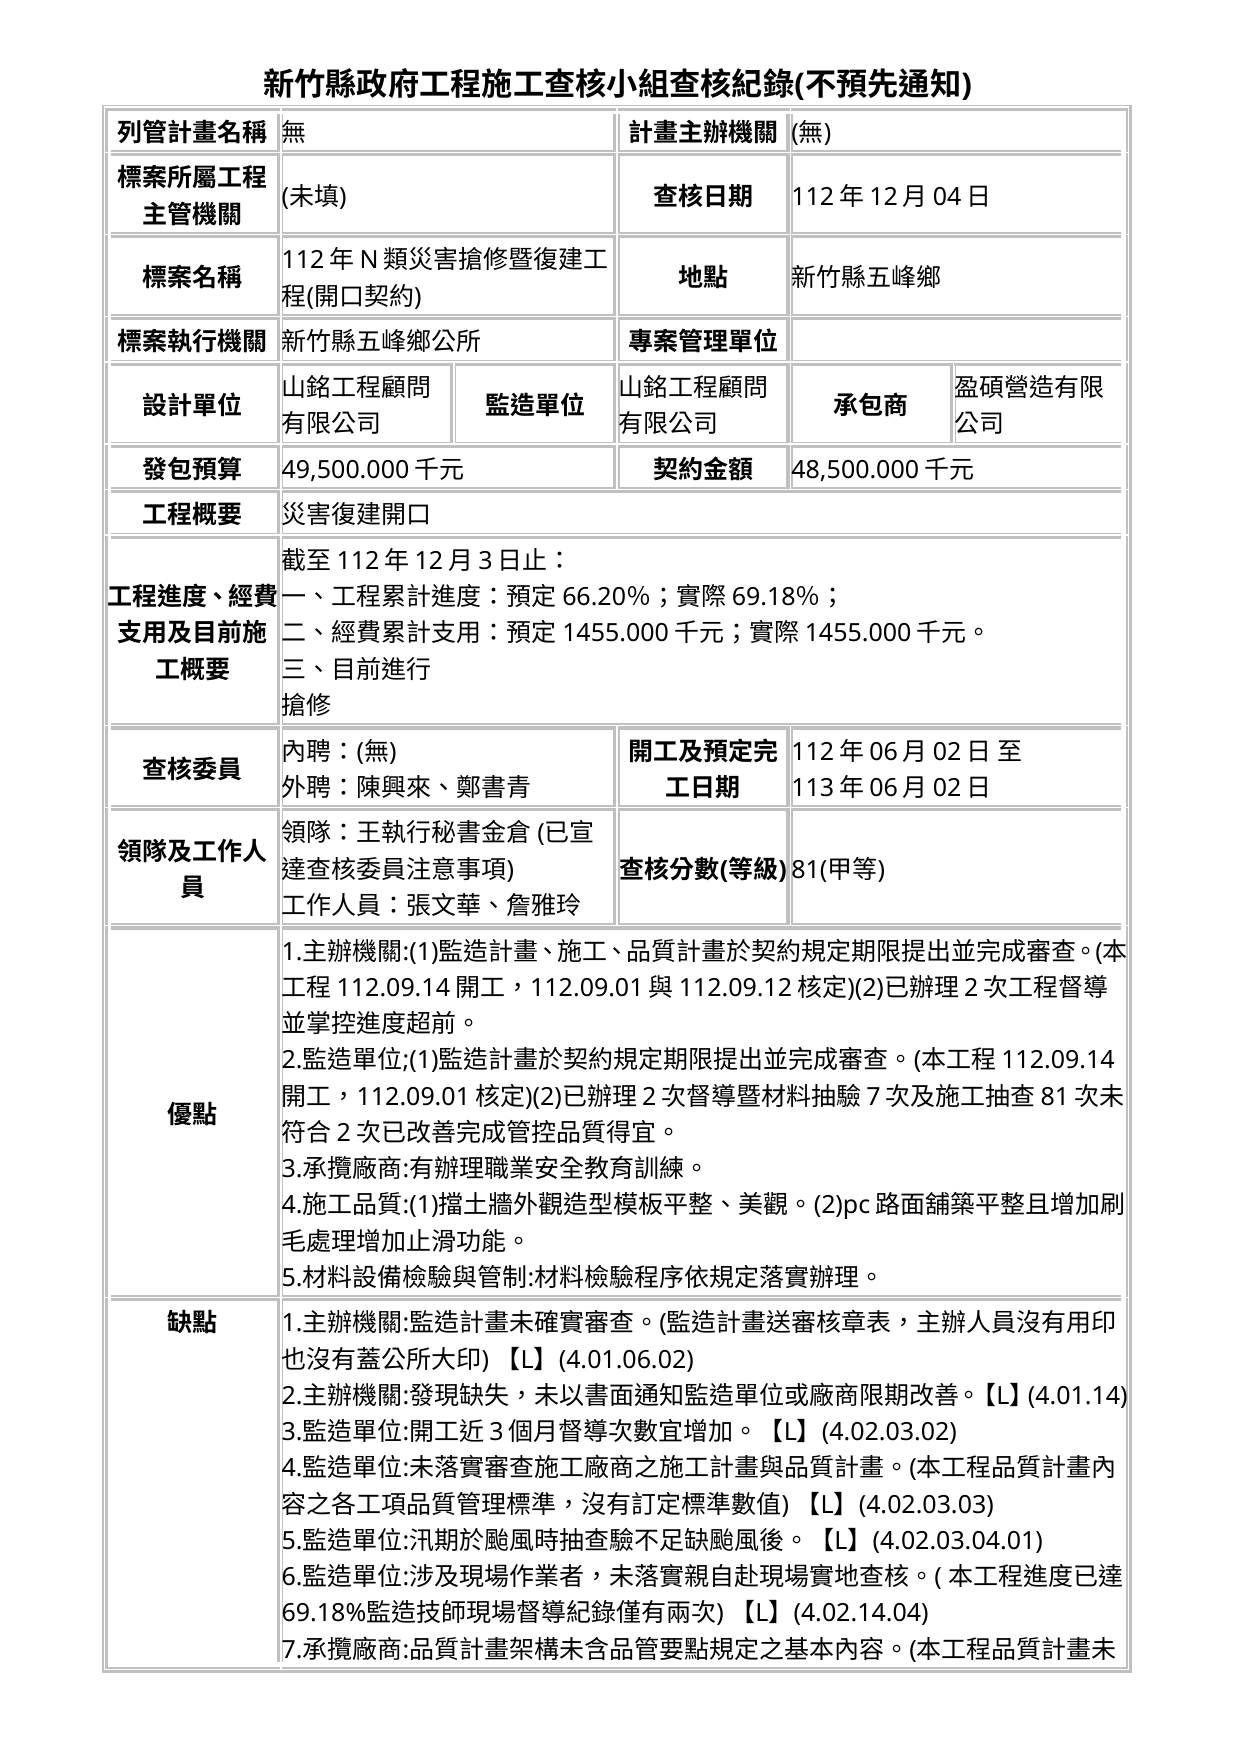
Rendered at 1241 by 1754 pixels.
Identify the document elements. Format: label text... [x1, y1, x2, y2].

table_cell 開工及預定完工日期 [620, 730, 786, 805]
table_cell 工程概要 [105, 487, 280, 533]
table_header 計畫主辦機關 [616, 106, 789, 150]
table_cell 1.主辦機關:(1)監造計畫、施工、品質計畫於契約規定期限提出並完成審查。(本工程112.09.14開工，112.09.01與112.09.12核定)(2)已辦理2次工程督導並掌控進度超前。 2.監造單位;(1)監造計畫於契約規定期限提出並完成審查。(本工程112.09.14開工，112.09.01核定)(2)已辦理2次督導暨材料抽驗7次及施工抽查81次未符合2次已改善完成管控品質得宜。 3.承攬廠商:有辦理職業安全教育訓練。 4.施工品質:(1)擋土牆外觀造型模板平整、美觀。(2)pc路面舖築平整且增加刷毛處理增加止滑功能。 5.材料設備檢驗與管制:材料檢驗程序依規定落實辦理。 [280, 923, 1129, 1295]
table_cell 內聘：(無) 外聘：陳興來、鄭書青 [283, 730, 613, 805]
table_cell 災害復建開口 [280, 487, 1129, 533]
table_cell 發包預算 [105, 441, 280, 487]
table_cell 缺點 [105, 1295, 280, 1667]
text 新竹縣政府工程施工查核小組查核紀錄(不預先通知) [112, 59, 1122, 104]
table_cell 新竹縣五峰鄉公所 [283, 320, 613, 359]
table_cell (未填) [283, 156, 613, 232]
table_cell 48,500.000千元 [790, 441, 1129, 487]
table_header 無 [280, 106, 616, 150]
table_cell 標案名稱 [105, 232, 280, 314]
table_cell 契約金額 [620, 448, 786, 487]
table_cell 49,500.000千元 [283, 448, 613, 487]
table_cell 領隊及工作人員 [105, 805, 280, 923]
table_header (無) [790, 106, 1129, 150]
table_cell 專案管理單位 [620, 320, 786, 359]
table_cell 監造單位 [456, 366, 613, 441]
table_cell 新竹縣五峰鄉 [790, 232, 1129, 314]
table_cell 查核分數(等級) [620, 811, 786, 923]
table_cell 地點 [620, 238, 786, 314]
table_cell 優點 [105, 923, 280, 1295]
table_header 列管計畫名稱 [108, 111, 280, 150]
table_cell 工程進度、經費支用及目前施工概要 [105, 533, 280, 723]
table_cell 承包商 [793, 366, 950, 441]
table_cell 設計單位 [105, 360, 280, 441]
table_cell 1.主辦機關:監造計畫未確實審查。(監造計畫送審核章表，主辦人員沒有用印也沒有蓋公所大印) 【L】(4.01.06.02) 2.主辦機關:發現缺失，未以書面通知監造單位或廠商限期改善。【L】(4.01.14) 3.監造單位:開工近3個月督導次數宜增加。【L】(4.02.03.02) 4.監造單位:未落實審查施工廠商之施工計畫與品質計畫。(本工程品質計畫內容之各工項品質管理標準，沒有訂定標準數值) 【L】(4.02.03.03) 5.監造單位:汛期於颱風時抽查驗不足缺颱風後。【L】(4.02.03.04.01) 6.監造單位:涉及現場作業者，未落實親自赴現場實地查核。( 本工程進度已達69.18%監造技師現場督導紀錄僅有兩次) 【L】(4.02.14.04) 7.承攬廠商:品質計畫架構未含品管要點規定之基本內容。(本工程品質計畫未依工程會108.04.30頒布之品質計畫管制要點製作規定製作，各工項品質管理標準，沒有訂定標準數值) 【L】(4.03.02.01) 8.承攬廠商:混凝土工程自主檢查紀錄表,搗實部分未訂標及實際檢查情形。【L】(4.03.02.04) 9.混凝土養護不合規範，塑性收縮造成裂縫。(本工程0+000至0+015混凝土表面發現)【L】(5.01.02) 10.A段0K+010路面施作混凝土時擋土牆殘渣未清理。【L】(5.01.99) 11.A段w型鋼板護欄導標有鎖自功螺絲鐵屑未清除造成銹斑。【L】(5.04.99) 12.A段0K+063封牆收邊回填未落實及有雜木。【L】(5.06.99) 13.鋼板護欄油漆不平整。(本工程擋土牆上之鋼板護欄，油漆有流漆現象，且地面殘留有油漆未清除)【L】(5.08.99) 14.工地職業安全衛生施工前檢查記錄表未逐日填寫。 【L】(5.14.04) 15.(1)施工現場交通警告設施不足。(沒有在該道路叉路口豎立告示牌，提醒用路人進入工區注意安全。(2)工區0K+063端未設交通導引指標如拒馬 。【L】(5.14.07) 16.汛期工地防災自主檢查表，未落實。(10/03中央汽象局有發布小犬颱風警報，沒有填寫前、中、後汛期工地防災自主檢查表) 【L】(5.16.01) 缺點總計扣點數0 點 [280, 1295, 1129, 1667]
table_cell 查核日期 [620, 156, 786, 232]
table_cell 81(甲等) [790, 805, 1129, 923]
table_cell 112年12月04日 [790, 150, 1129, 232]
table_cell 領隊：王執行秘書金倉 (已宣達查核委員注意事項) 工作人員：張文華、詹雅玲 [283, 811, 613, 923]
table_cell 112年N類災害搶修暨復建工程(開口契約) [283, 238, 613, 314]
table_cell 山銘工程顧問有限公司 [283, 366, 450, 441]
table_cell 112年06月02日 至 113年06月02日 [790, 723, 1129, 805]
table_cell 查核委員 [105, 723, 280, 805]
table_cell [790, 314, 1129, 359]
table_cell 標案執行機關 [105, 314, 280, 359]
table_cell 山銘工程顧問有限公司 [620, 366, 786, 441]
table_cell 截至112年12月3日止： 一、工程累計進度：預定 66.20％；實際 69.18％； 二、經費累計支用：預定 1455.000千元；實際 1455.000千元。 三、目前進行 搶修 [280, 533, 1129, 723]
table_cell 盈碩營造有限公司 [953, 360, 1129, 441]
table_cell 標案所屬工程主管機關 [105, 150, 280, 232]
